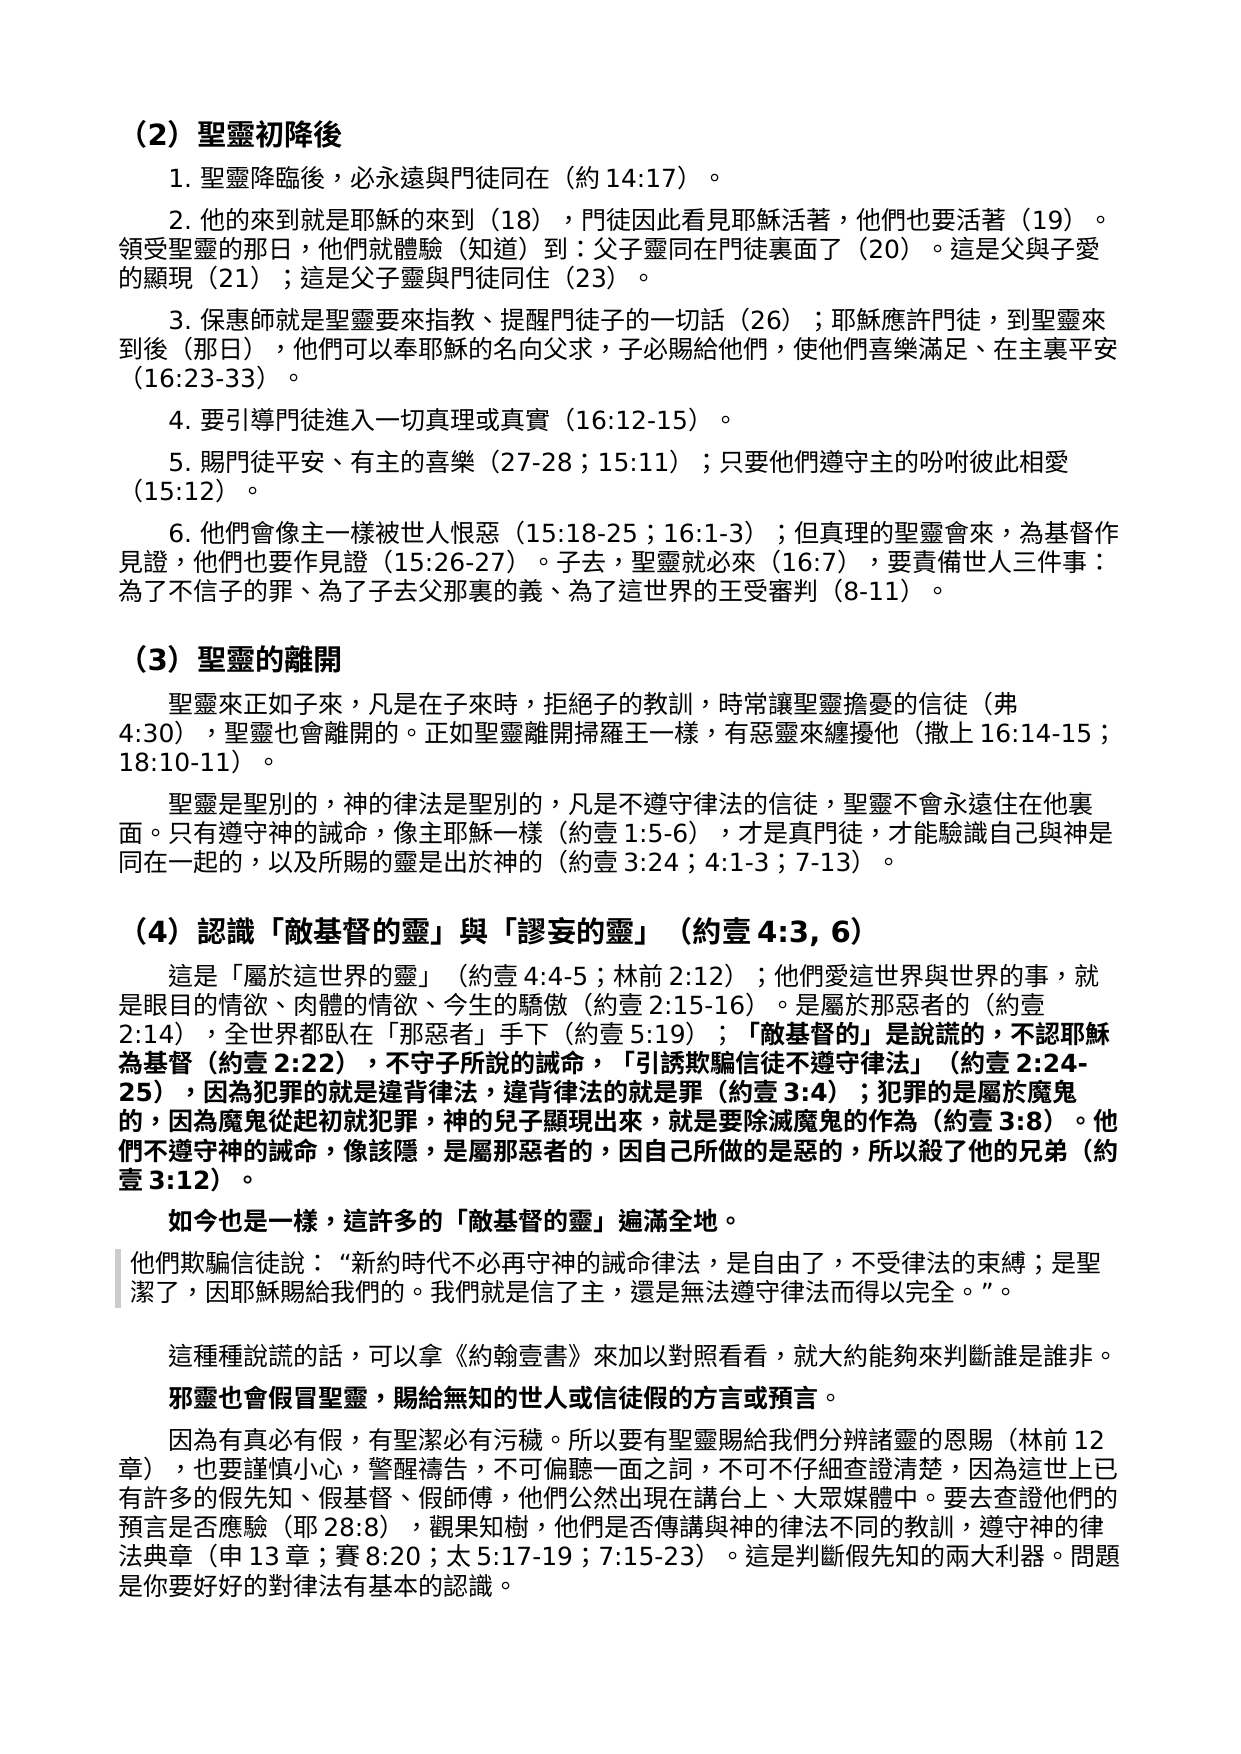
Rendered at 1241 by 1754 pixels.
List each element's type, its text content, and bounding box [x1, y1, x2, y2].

text 5. 賜門徒平安、有主的喜樂（27-28；15:11）；只要他們遵守主的吩咐彼此相愛（15:12）。 [118, 448, 1122, 506]
text 這種種說謊的話，可以拿《約翰壹書》來加以對照看看，就大約能夠來判斷誰是誰非。 [118, 1342, 1122, 1372]
text 1. 聖靈降臨後，必永遠與門徒同在（約14:17）。 [118, 164, 1122, 194]
table_header 他們欺騙信徒說： “新約時代不必再守神的誡命律法，是自由了，不受律法的束縛；是聖潔了，因耶穌賜給我們的。我們就是信了主，還是無法遵守律法而得以完全。”。 [121, 1249, 1122, 1307]
text 聖靈是聖別的，神的律法是聖別的，凡是不遵守律法的信徒，聖靈不會永遠住在他裏面。只有遵守神的誡命，像主耶穌一樣（約壹1:5-6），才是真門徒，才能驗識自己與神是同在一起的，以及所賜的靈是出於神的（約壹3:24；4:1-3；7-13）。 [118, 790, 1122, 878]
text 4. 要引導門徒進入一切真理或真實（16:12-15）。 [118, 406, 1122, 435]
text 如今也是一樣，這許多的「敵基督的靈」遍滿全地。 [118, 1207, 1122, 1237]
subtitle （4）認識「敵基督的靈」與「謬妄的靈」（約壹4:3, 6） [118, 915, 1122, 949]
subtitle （3）聖靈的離開 [118, 644, 1122, 678]
text 因為有真必有假，有聖潔必有污穢。所以要有聖靈賜給我們分辨諸靈的恩賜（林前12章），也要謹慎小心，警醒禱告，不可偏聽一面之詞，不可不仔細查證清楚，因為這世上已有許多的假先知、假基督、假師傅，他們公然出現在講台上、大眾媒體中。要去查證他們的預言是否應驗（耶28:8），觀果知樹，他們是否傳講與神的律法不同的教訓，遵守神的律法典章（申13章；賽8:20；太5:17-19；7:15-23）。這是判斷假先知的兩大利器。問題是你要好好的對律法有基本的認識。 [118, 1426, 1122, 1601]
text 邪靈也會假冒聖靈，賜給無知的世人或信徒假的方言或預言。 [118, 1384, 1122, 1413]
subtitle （2）聖靈初降後 [118, 118, 1122, 152]
text 3. 保惠師就是聖靈要來指教、提醒門徒子的一切話（26）；耶穌應許門徒，到聖靈來到後（那日），他們可以奉耶穌的名向父求，子必賜給他們，使他們喜樂滿足、在主裏平安（16:23-33）。 [118, 306, 1122, 394]
text 聖靈來正如子來，凡是在子來時，拒絕子的教訓，時常讓聖靈擔憂的信徒（弗4:30），聖靈也會離開的。正如聖靈離開掃羅王一樣，有惡靈來纏擾他（撒上16:14-15；18:10-11）。 [118, 690, 1122, 778]
text 2. 他的來到就是耶穌的來到（18），門徒因此看見耶穌活著，他們也要活著（19）。領受聖靈的那日，他們就體驗（知道）到：父子靈同在門徒裏面了（20）。這是父與子愛的顯現（21）；這是父子靈與門徒同住（23）。 [118, 206, 1122, 294]
text 這是「屬於這世界的靈」（約壹4:4-5；林前2:12）；他們愛這世界與世界的事，就是眼目的情欲、肉體的情欲、今生的驕傲（約壹2:15-16）。是屬於那惡者的（約壹2:14），全世界都臥在「那惡者」手下（約壹5:19）；「敵基督的」是說謊的，不認耶穌為基督（約壹2:22），不守子所說的誡命，「引誘欺騙信徒不遵守律法」（約壹2:24-25），因為犯罪的就是違背律法，違背律法的就是罪（約壹3:4）；犯罪的是屬於魔鬼的，因為魔鬼從起初就犯罪，神的兒子顯現出來，就是要除滅魔鬼的作為（約壹3:8）。他們不遵守神的誡命，像該隱，是屬那惡者的，因自己所做的是惡的，所以殺了他的兄弟（約壹3:12）。 [118, 962, 1122, 1195]
text 6. 他們會像主一樣被世人恨惡（15:18-25；16:1-3）；但真理的聖靈會來，為基督作見證，他們也要作見證（15:26-27）。子去，聖靈就必來（16:7），要責備世人三件事：為了不信子的罪、為了子去父那裏的義、為了這世界的王受審判（8-11）。 [118, 519, 1122, 606]
